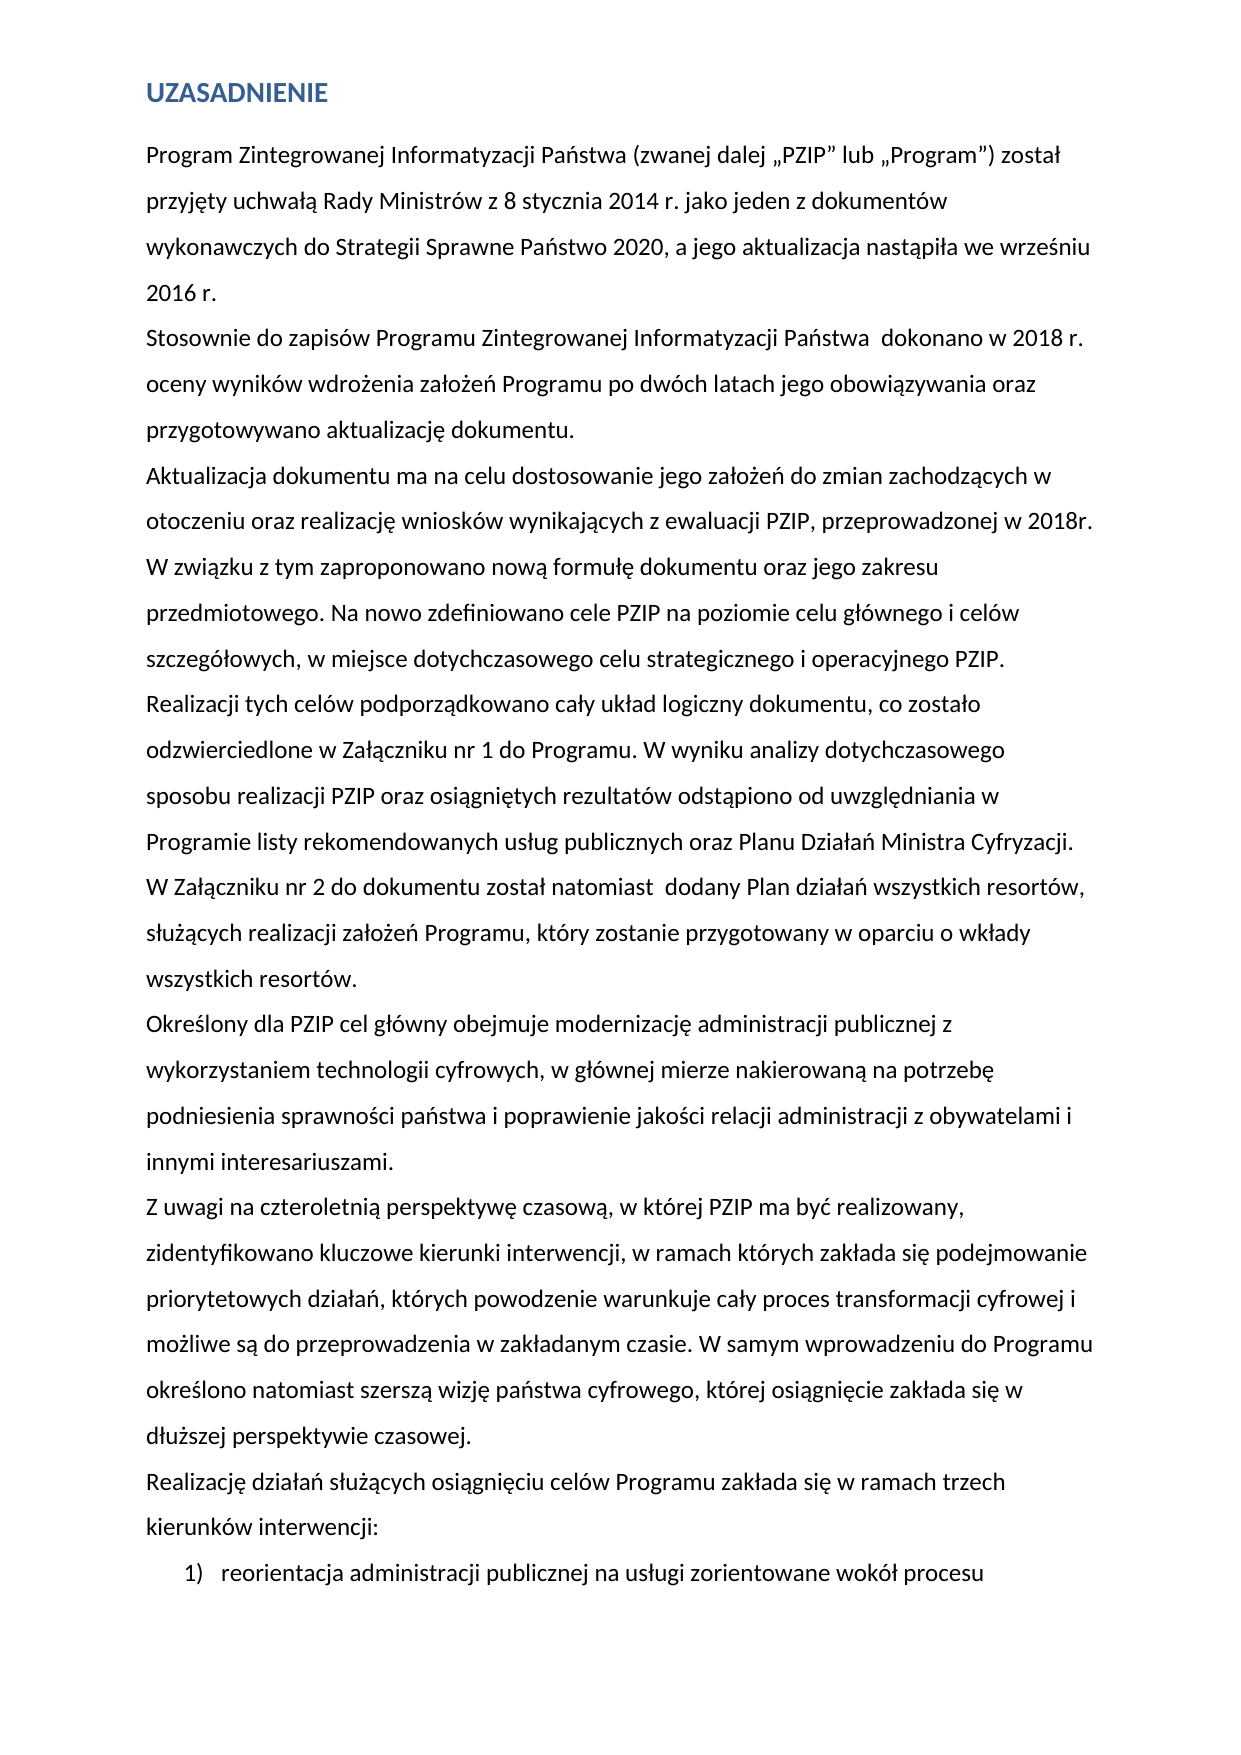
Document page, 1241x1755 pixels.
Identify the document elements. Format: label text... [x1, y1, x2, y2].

list reorientacja administracji publicznej na usługi zorientowane wokół procesu [183, 1557, 1094, 1588]
text Określony dla PZIP cel główny obejmuje modernizację administracji publicznej z wykorzystaniem technologii cyfrowych, w głównej mierze nakierowaną na potrzebę podniesienia sprawności państwa i poprawienie jakości relacji administracji z obywatelami i innymi interesariuszami. [146, 1008, 1094, 1176]
text Z uwagi na czteroletnią perspektywę czasową, w której PZIP ma być realizowany, zidentyfikowano kluczowe kierunki interwencji, w ramach których zakłada się podejmowanie priorytetowych działań, których powodzenie warunkuje cały proces transformacji cyfrowej i możliwe są do przeprowadzenia w zakładanym czasie. W samym wprowadzeniu do Programu określono natomiast szerszą wizję państwa cyfrowego, której osiągnięcie zakłada się w dłuższej perspektywie czasowej. [146, 1191, 1094, 1451]
subtitle UZASADNIENIE [146, 74, 1094, 109]
text W związku z tym zaproponowano nową formułę dokumentu oraz jego zakresu przedmiotowego. Na nowo zdefiniowano cele PZIP na poziomie celu głównego i celów szczegółowych, w miejsce dotychczasowego celu strategicznego i operacyjnego PZIP. Realizacji tych celów podporządkowano cały układ logiczny dokumentu, co zostało odzwierciedlone w Załączniku nr 1 do Programu. W wyniku analizy dotychczasowego sposobu realizacji PZIP oraz osiągniętych rezultatów odstąpiono od uwzględniania w Programie listy rekomendowanych usług publicznych oraz Planu Działań Ministra Cyfryzacji. W Załączniku nr 2 do dokumentu został natomiast dodany Plan działań wszystkich resortów, służących realizacji założeń Programu, który zostanie przygotowany w oparciu o wkłady wszystkich resortów. [146, 551, 1094, 993]
text Realizację działań służących osiągnięciu celów Programu zakłada się w ramach trzech kierunków interwencji: [146, 1466, 1094, 1542]
text Program Zintegrowanej Informatyzacji Państwa (zwanej dalej „PZIP” lub „Program”) został przyjęty uchwałą Rady Ministrów z 8 stycznia 2014 r. jako jeden z dokumentów wykonawczych do Strategii Sprawne Państwo 2020, a jego aktualizacja nastąpiła we wrześniu 2016 r. [146, 140, 1094, 307]
text Aktualizacja dokumentu ma na celu dostosowanie jego założeń do zmian zachodzących w otoczeniu oraz realizację wniosków wynikających z ewaluacji PZIP, przeprowadzonej w 2018r. [146, 460, 1094, 536]
text Stosownie do zapisów Programu Zintegrowanej Informatyzacji Państwa dokonano w 2018 r. oceny wyników wdrożenia założeń Programu po dwóch latach jego obowiązywania oraz przygotowywano aktualizację dokumentu. [146, 323, 1094, 444]
